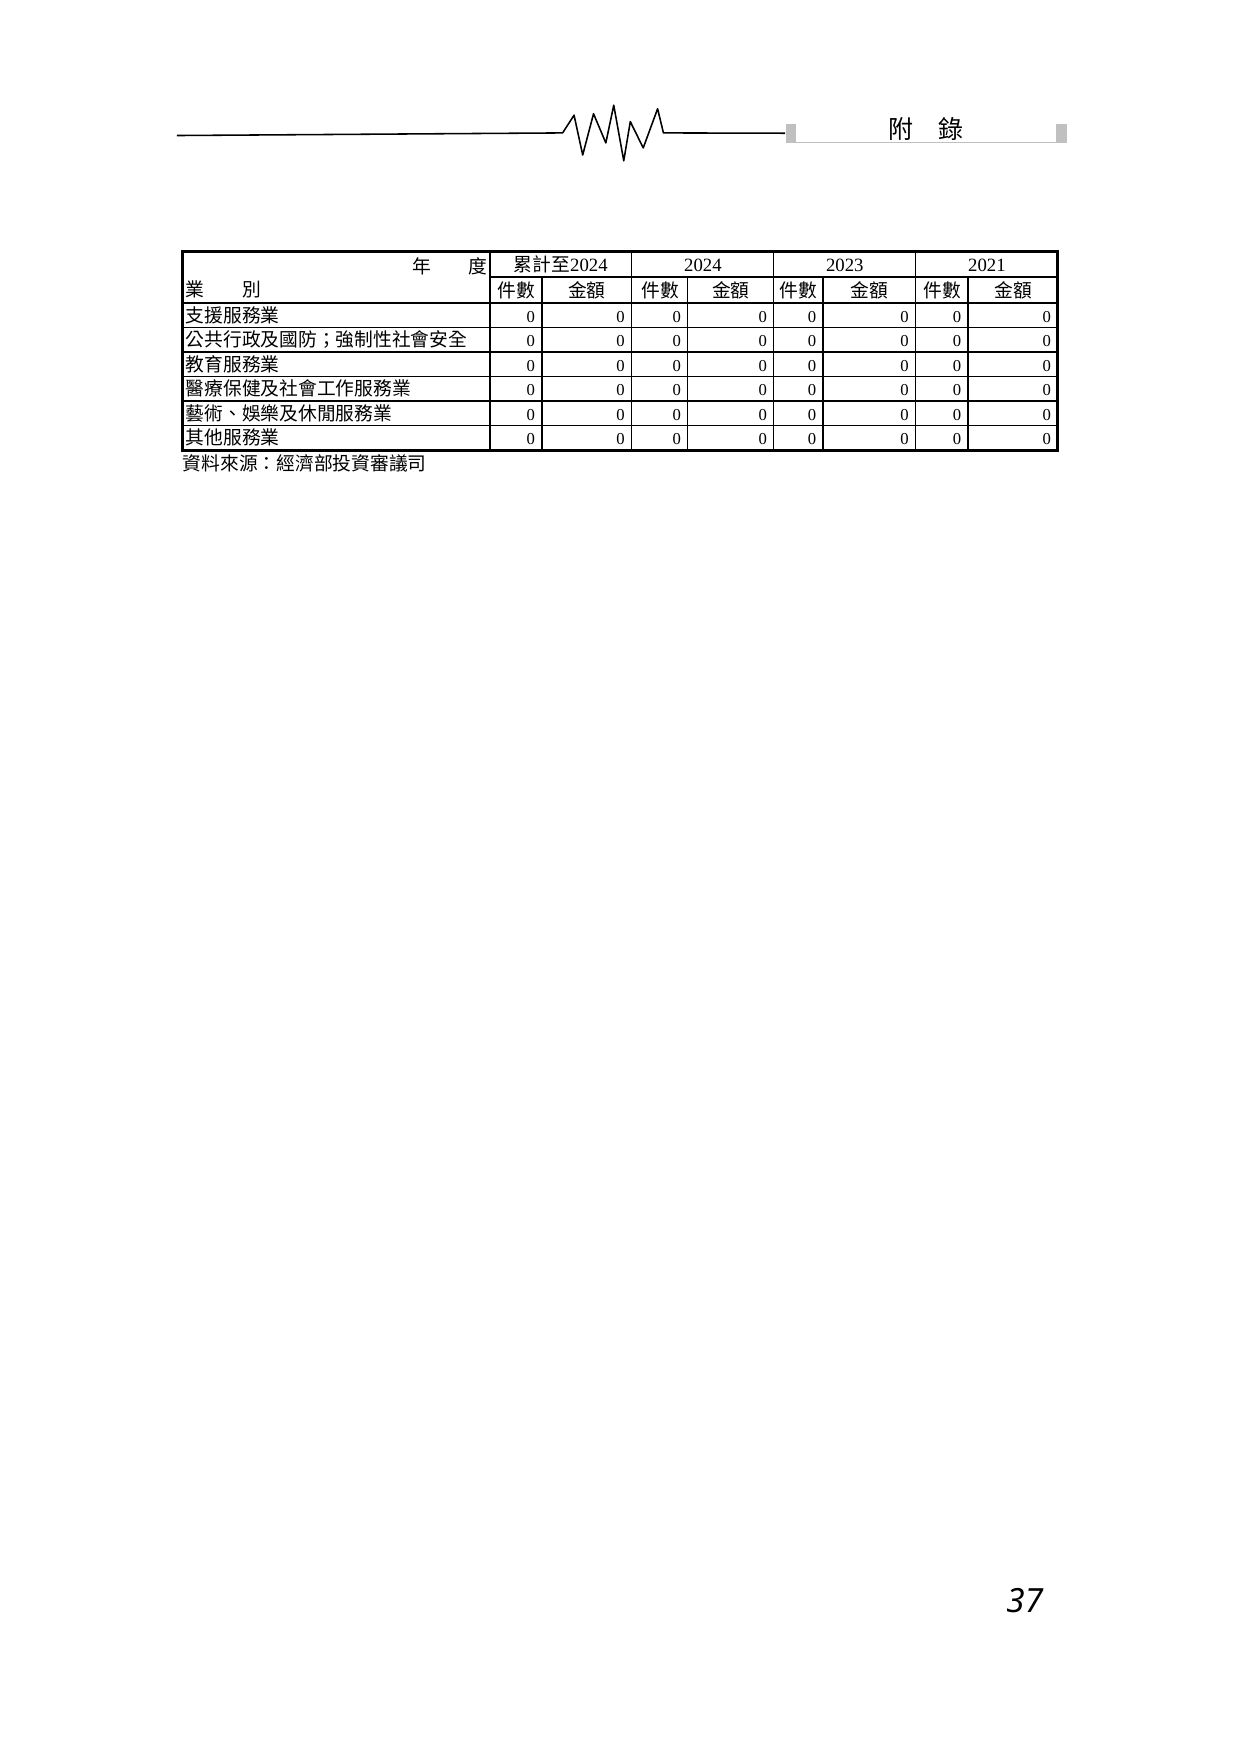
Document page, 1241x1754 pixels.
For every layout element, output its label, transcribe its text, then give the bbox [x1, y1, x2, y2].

table_cell 0 [969, 353, 1056, 376]
table_cell 0 [632, 426, 687, 449]
table_cell 0 [824, 328, 915, 351]
table_cell 0 [543, 377, 631, 400]
table_header 2023 [774, 253, 915, 276]
table_header 年 度 業 別 [184, 253, 489, 302]
table_cell 0 [491, 353, 541, 376]
table_header 2021 [916, 253, 1056, 276]
table_cell 金額 [969, 278, 1056, 302]
table_cell 0 [491, 426, 541, 449]
text 資料來源：經濟部投資審議司 [183, 452, 1058, 475]
table_cell 金額 [688, 278, 773, 302]
table_cell 0 [916, 426, 967, 449]
table_cell 0 [824, 304, 915, 327]
table_cell 醫療保健及社會工作服務業 [184, 377, 489, 400]
table_cell 件數 [774, 278, 822, 302]
table_cell 0 [916, 402, 967, 425]
table_cell 0 [824, 353, 915, 376]
table_cell 其他服務業 [184, 426, 489, 449]
table_cell 0 [969, 402, 1056, 425]
table_cell 0 [543, 402, 631, 425]
table_cell 0 [916, 353, 967, 376]
table_cell 0 [491, 377, 541, 400]
table_cell 0 [969, 426, 1056, 449]
table_cell 0 [688, 304, 773, 327]
table_cell 0 [543, 426, 631, 449]
table_cell 金額 [824, 278, 915, 302]
table_cell 0 [543, 328, 631, 351]
table_cell 0 [491, 328, 541, 351]
table_cell 0 [969, 328, 1056, 351]
table_cell 0 [774, 402, 822, 425]
table_cell 支援服務業 [184, 304, 489, 327]
table_cell 0 [688, 328, 773, 351]
table_cell 金額 [543, 278, 631, 302]
table_cell 0 [688, 377, 773, 400]
table_cell 藝術、娛樂及休閒服務業 [184, 402, 489, 425]
table_cell 0 [969, 377, 1056, 400]
table_cell 0 [916, 377, 967, 400]
table_header 2024 [632, 253, 773, 276]
table_cell 0 [774, 328, 822, 351]
table_cell 0 [688, 426, 773, 449]
table_cell 公共行政及國防；強制性社會安全 [184, 328, 489, 351]
table_cell 教育服務業 [184, 353, 489, 376]
table_cell 0 [916, 304, 967, 327]
table_cell 0 [491, 402, 541, 425]
table_cell 0 [824, 426, 915, 449]
table_cell 0 [632, 377, 687, 400]
table_cell 件數 [916, 278, 967, 302]
table_cell 0 [632, 402, 687, 425]
table_cell 0 [969, 304, 1056, 327]
table_cell 0 [824, 402, 915, 425]
table_cell 0 [774, 304, 822, 327]
table_cell 件數 [632, 278, 687, 302]
table_cell 0 [543, 304, 631, 327]
table_cell 0 [774, 353, 822, 376]
table_cell 0 [543, 353, 631, 376]
table_cell 0 [688, 402, 773, 425]
table_cell 0 [491, 304, 541, 327]
table_cell 0 [916, 328, 967, 351]
table_cell 0 [632, 353, 687, 376]
table_cell 0 [774, 426, 822, 449]
table_cell 0 [824, 377, 915, 400]
table_cell 0 [774, 377, 822, 400]
table_cell 0 [632, 304, 687, 327]
table_cell 0 [632, 328, 687, 351]
table_header 累計至2024 [491, 253, 631, 276]
table_cell 件數 [491, 278, 541, 302]
table_cell 0 [688, 353, 773, 376]
